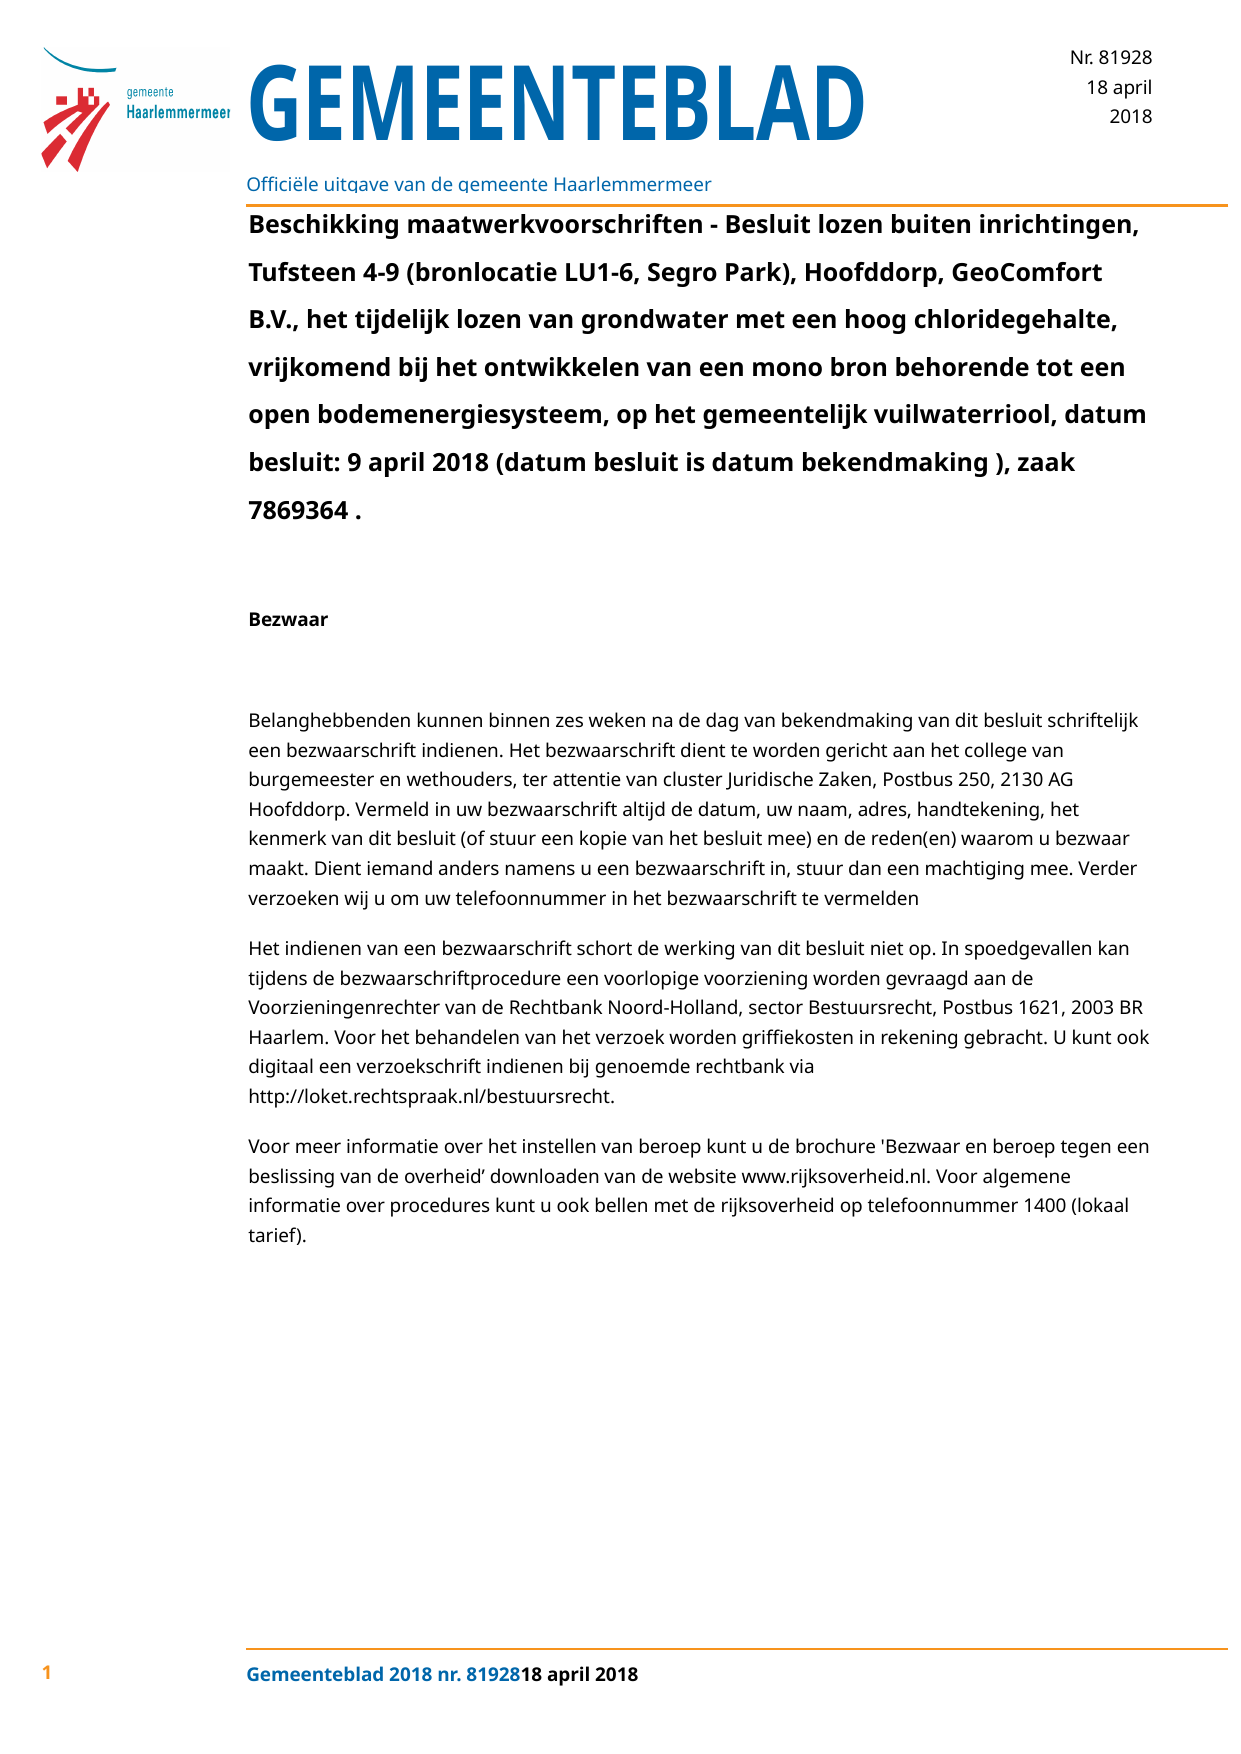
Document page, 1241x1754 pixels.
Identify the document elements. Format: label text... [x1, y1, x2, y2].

text Het indienen van een bezwaarschrift schort de werking van dit besluit niet op. In spoedgevallen kan tijdens de bezwaarschriftprocedure een voorlopige voorziening worden gevraagd aan de Voorzieningenrechter van de Rechtbank Noord-Holland, sector Bestuursrecht, Postbus 1621, 2003 BR Haarlem. Voor het behandelen van het verzoek worden griffiekosten in rekening gebracht. U kunt ook digitaal een verzoekschrift indienen bij genoemde rechtbank via http://loket.rechtspraak.nl/bestuursrecht. [248, 935, 1152, 1109]
text Belanghebbenden kunnen binnen zes weken na de dag van bekendmaking van dit besluit schriftelijk een bezwaarschrift indienen. Het bezwaarschrift dient te worden gericht aan het college van burgemeester en wethouders, ter attentie van cluster Juridische Zaken, Postbus 250, 2130 AG Hoofddorp. Vermeld in uw bezwaarschrift altijd de datum, uw naam, adres, handtekening, het kenmerk van dit besluit (of stuur een kopie van het besluit mee) en de reden(en) waarom u bezwaar maakt. Dient iemand anders namens u een bezwaarschrift in, stuur dan een machtiging mee. Verder verzoeken wij u om uw telefoonnummer in het bezwaarschrift te vermelden [248, 707, 1152, 910]
text Beschikking maatwerkvoorschriften - Besluit lozen buiten inrichtingen, Tufsteen 4-9 (bronlocatie LU1-6, Segro Park), Hoofddorp, GeoComfort B.V., het tijdelijk lozen van grondwater met een hoog chloridegehalte, vrijkomend bij het ontwikkelen van een mono bron behorende tot een open bodemenergiesysteem, op het gemeentelijk vuilwaterriool, datum besluit: 9 april 2018 (datum besluit is datum bekendmaking ), zaak 7869364 . [248, 207, 1152, 526]
text Bezwaar [248, 606, 1152, 632]
picture [41, 47, 231, 172]
text Voor meer informatie over het instellen van beroep kunt u de brochure 'Bezwaar en beroep tegen een beslissing van de overheid’ downloaden van de website www.rijksoverheid.nl. Voor algemene informatie over procedures kunt u ook bellen met de rijksoverheid op telefoonnummer 1400 (lokaal tarief). [248, 1133, 1152, 1248]
